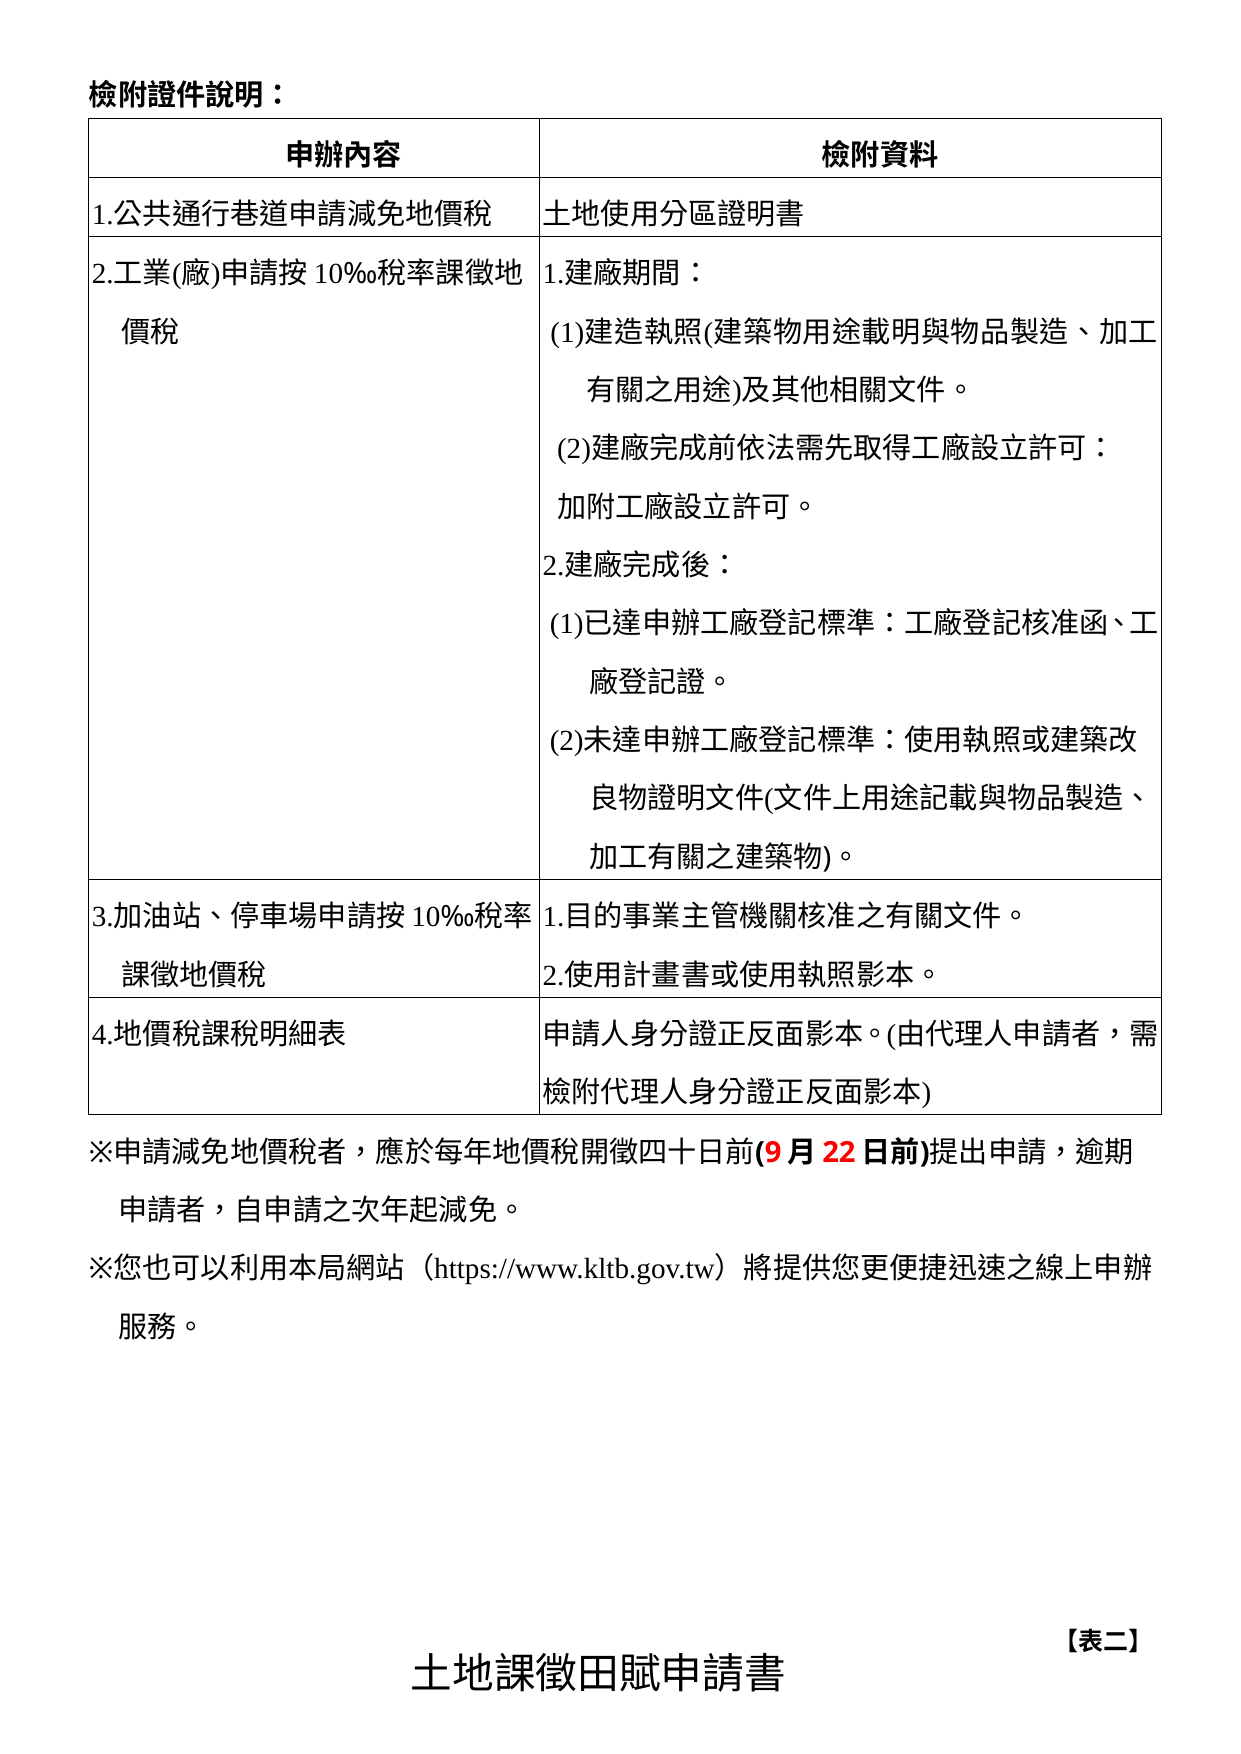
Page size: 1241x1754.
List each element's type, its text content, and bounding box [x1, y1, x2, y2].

text 土地課徵田賦申請書 [39, 1618, 1170, 1701]
text 檢附證件說明： [89, 59, 1216, 117]
text ※申請減免地價稅者，應於每年地價稅開徵四十日前(9月22日前)提出申請，逾期申請者，自申請之次年起減免。 [89, 1115, 1157, 1232]
table_cell 土地使用分區證明書 [540, 178, 1161, 236]
table_cell 3.加油站、停車場申請按10‰稅率課徵地價稅 [89, 880, 539, 997]
text ※您也可以利用本局網站（https://www.kltb.gov.tw）將提供您更便捷迅速之線上申辦服務。 [89, 1232, 1157, 1349]
table_header 申辦內容 [89, 119, 539, 177]
table_cell 1.目的事業主管機關核准之有關文件。 2.使用計畫書或使用執照影本。 [540, 880, 1161, 997]
table_cell 4.地價稅課稅明細表 [89, 998, 539, 1114]
table_cell 2.工業(廠)申請按10‰稅率課徵地價稅 [89, 237, 539, 879]
text 【表二】 [1054, 1626, 1155, 1657]
table_cell 申請人身分證正反面影本。(由代理人申請者，需檢附代理人身分證正反面影本) [540, 998, 1161, 1114]
table_header 檢附資料 [540, 119, 1161, 177]
table_cell 1.公共通行巷道申請減免地價稅 [89, 178, 539, 236]
table_cell 1.建廠期間： (1)建造執照(建築物用途載明與物品製造、加工有關之用途)及其他相關文件。 (2)建廠完成前依法需先取得工廠設立許可： 加附工廠設立許可。 2.建廠完成後： (1)已達申辦工廠登記標準：工廠登記核准函、工廠登記證。 (2)未達申辦工廠登記標準：使用執照或建築改良物證明文件(文件上用途記載與物品製造、加工有關之建築物)。 [540, 237, 1161, 879]
